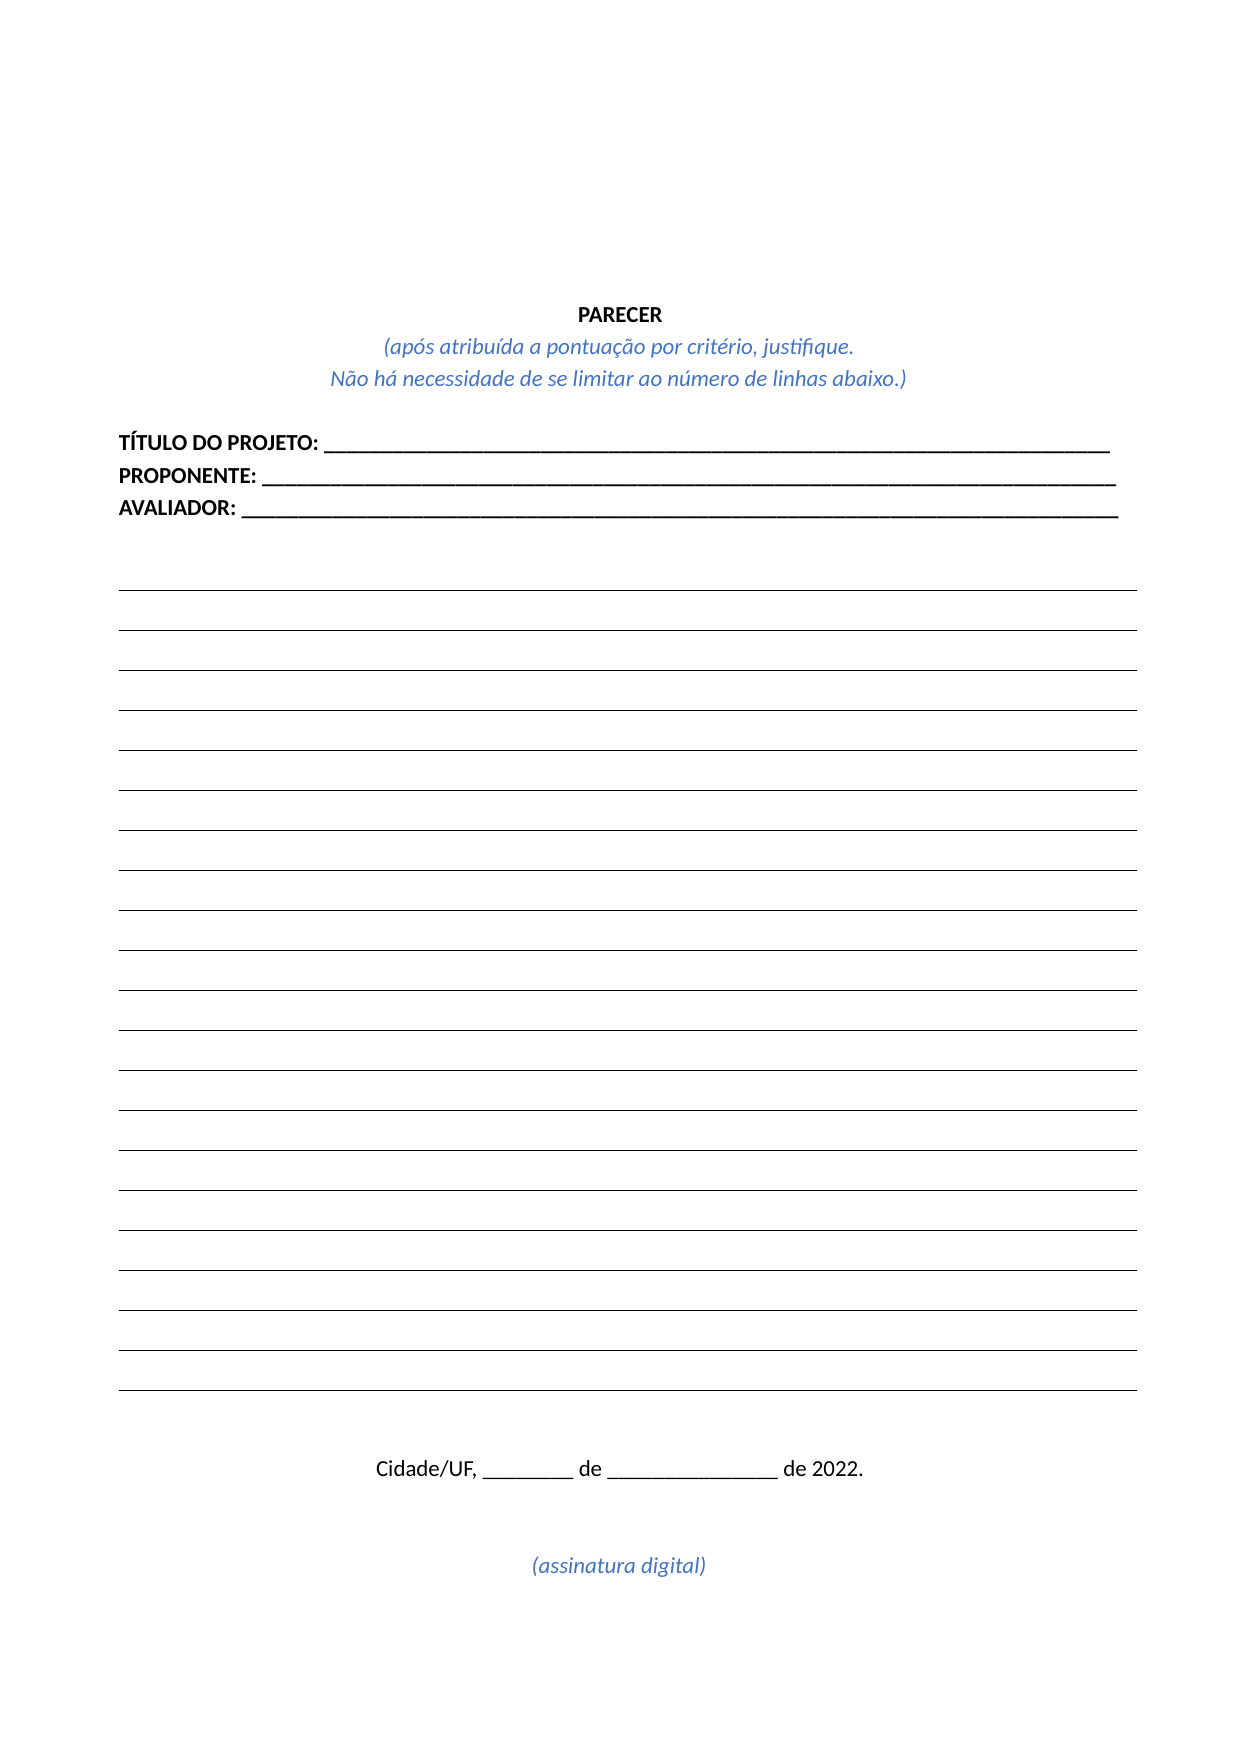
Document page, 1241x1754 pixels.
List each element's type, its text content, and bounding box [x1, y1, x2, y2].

table_cell [119, 1271, 1137, 1309]
table_cell [119, 991, 1137, 1029]
table_cell [119, 751, 1137, 789]
table_cell [119, 831, 1137, 869]
text PARECER [118, 300, 1122, 328]
table_cell [119, 631, 1137, 669]
text Não há necessidade de se limitar ao número de linhas abaixo.) [118, 364, 1122, 392]
table_cell [119, 1351, 1137, 1389]
text AVALIADOR: _____________________________________________________________________________ [118, 493, 1122, 521]
table_cell [119, 711, 1137, 749]
text TÍTULO DO PROJETO: _____________________________________________________________________ [118, 428, 1122, 457]
table_cell [119, 1191, 1137, 1229]
table_cell [119, 1111, 1137, 1149]
table_cell [119, 1031, 1137, 1069]
text PROPONENTE: ___________________________________________________________________________ [118, 461, 1122, 489]
text (assinatura digital) [118, 1551, 1122, 1579]
table_cell [119, 671, 1137, 709]
table_header [119, 591, 1137, 629]
text (após atribuída a pontuação por critério, justifique. [118, 332, 1122, 360]
table_cell [119, 911, 1137, 949]
table_cell [119, 1071, 1137, 1109]
text Cidade/UF, ________ de _______________ de 2022. [118, 1454, 1122, 1482]
table_cell [119, 1151, 1137, 1189]
table_cell [119, 1231, 1137, 1269]
table_cell [119, 791, 1137, 829]
table_cell [119, 951, 1137, 989]
table_cell [119, 871, 1137, 909]
table_cell [119, 1311, 1137, 1349]
